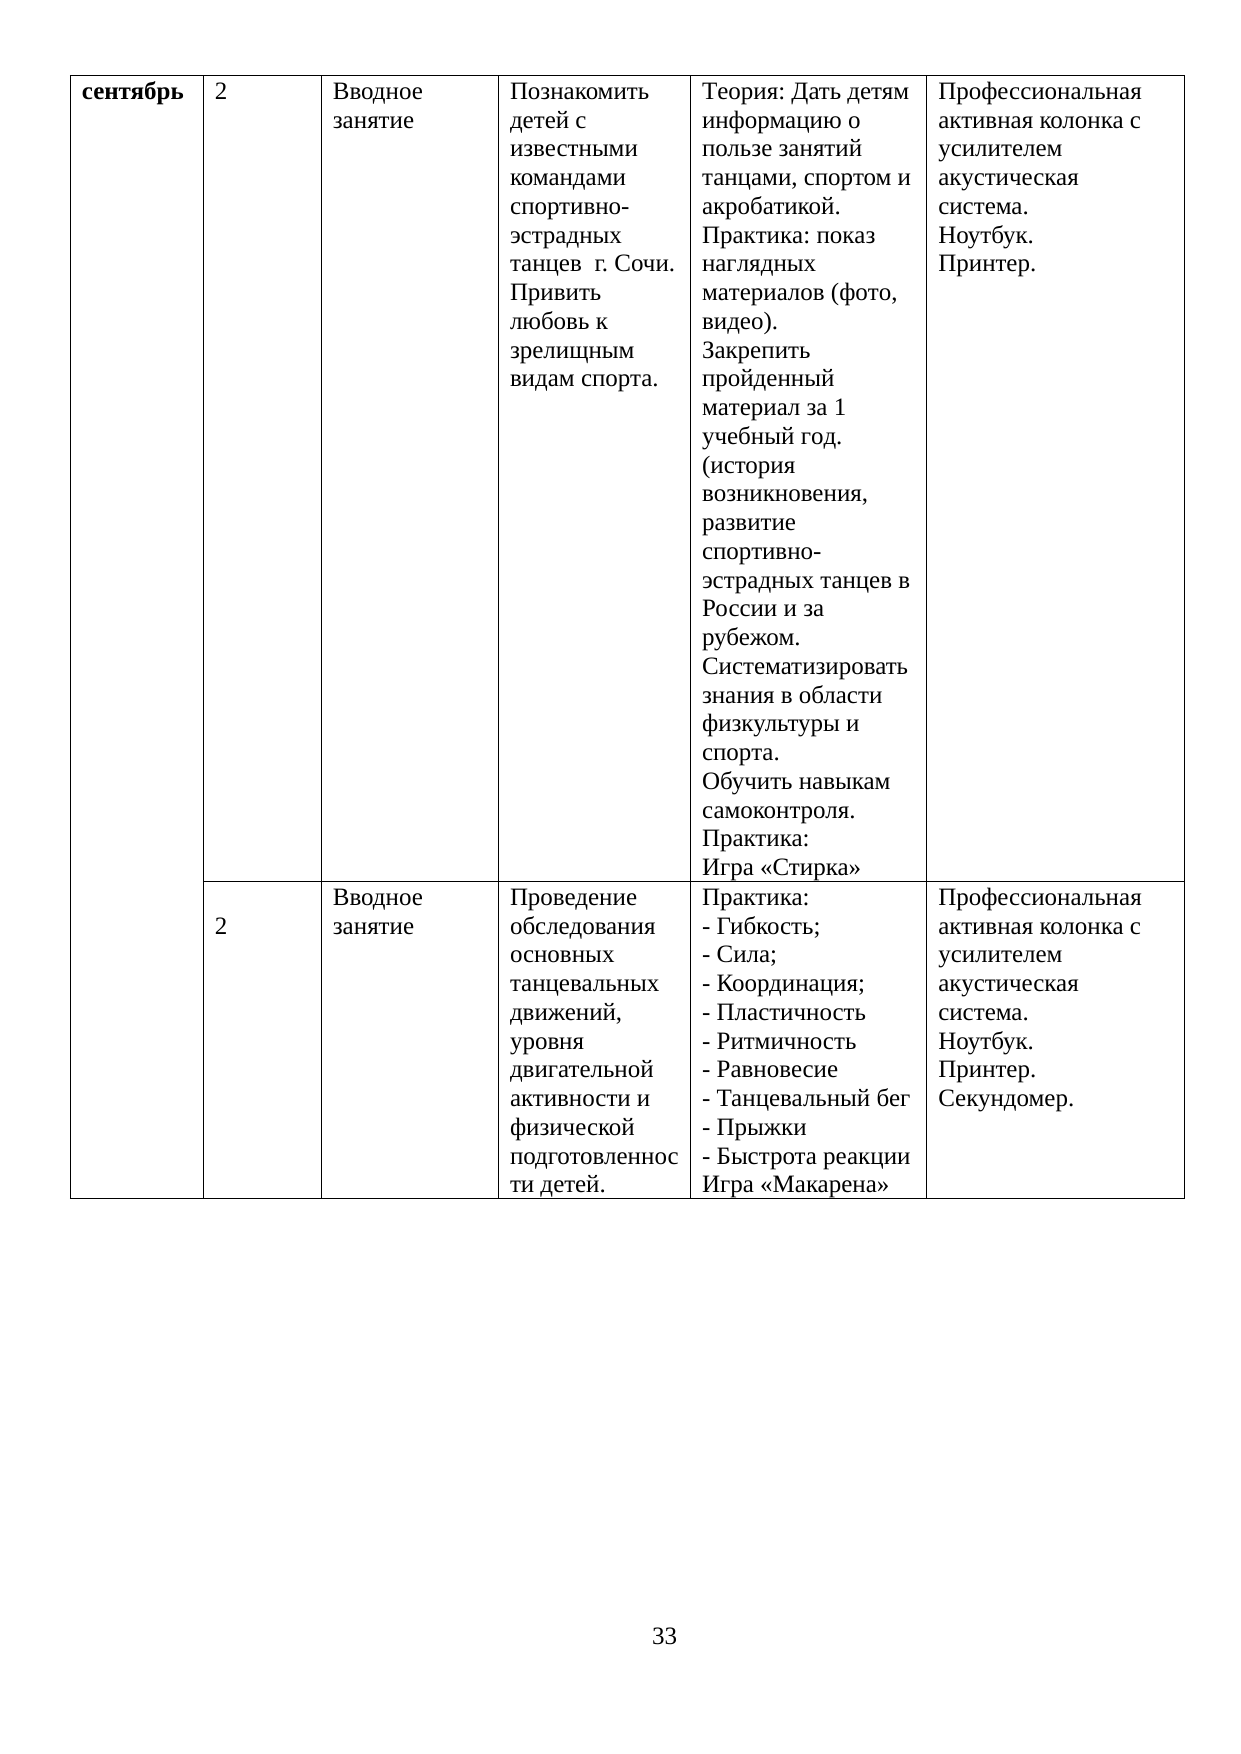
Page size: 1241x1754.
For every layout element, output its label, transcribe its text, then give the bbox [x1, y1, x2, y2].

table_cell Проведение обследования основных танцевальных движений, уровня двигательной активности и физической подготовленности детей. [499, 882, 690, 1198]
table_cell сентябрь [71, 76, 203, 1198]
table_cell Теория: Дать детям информацию о пользе занятий танцами, спортом и акробатикой. Практика: показ наглядных материалов (фото, видео). Закрепить пройденный материал за 1 учебный год. (история возникновения, развитие спортивно-эстрадных танцев в России и за рубежом. Систематизировать знания в области физкультуры и спорта. Обучить навыкам самоконтроля. Практика: Игра «Стирка» [691, 76, 702, 881]
table_cell Вводное занятие [322, 76, 498, 881]
table_cell Практика: - Гибкость; - Сила; - Координация; - Пластичность - Ритмичность - Равновесие - Танцевальный бег - Прыжки - Быстрота реакции Игра «Макарена» [691, 882, 926, 1198]
table_cell Познакомить детей с известными командами спортивно-эстрадных танцев г. Сочи. Привить любовь к зрелищным видам спорта. [499, 76, 690, 881]
table_cell Теория: Дать детям информацию о пользе занятий танцами, спортом и акробатикой. Практика: показ наглядных материалов (фото, видео). Закрепить пройденный материал за 1 учебный год. (история возникновения, развитие спортивно-эстрадных танцев в России и за рубежом. Систематизировать знания в области физкультуры и спорта. Обучить навыкам самоконтроля. Практика: Игра «Стирка» [916, 76, 926, 881]
table_cell 2 [204, 76, 321, 881]
table_cell Вводное занятие [322, 882, 498, 1198]
table_cell 2 [204, 882, 321, 1198]
table_cell Профессиональная активная колонка с усилителем акустическая система. Ноутбук. Принтер. [927, 76, 1184, 881]
table_cell Профессиональная активная колонка с усилителем акустическая система. Ноутбук. Принтер. Секундомер. [927, 882, 1184, 1198]
